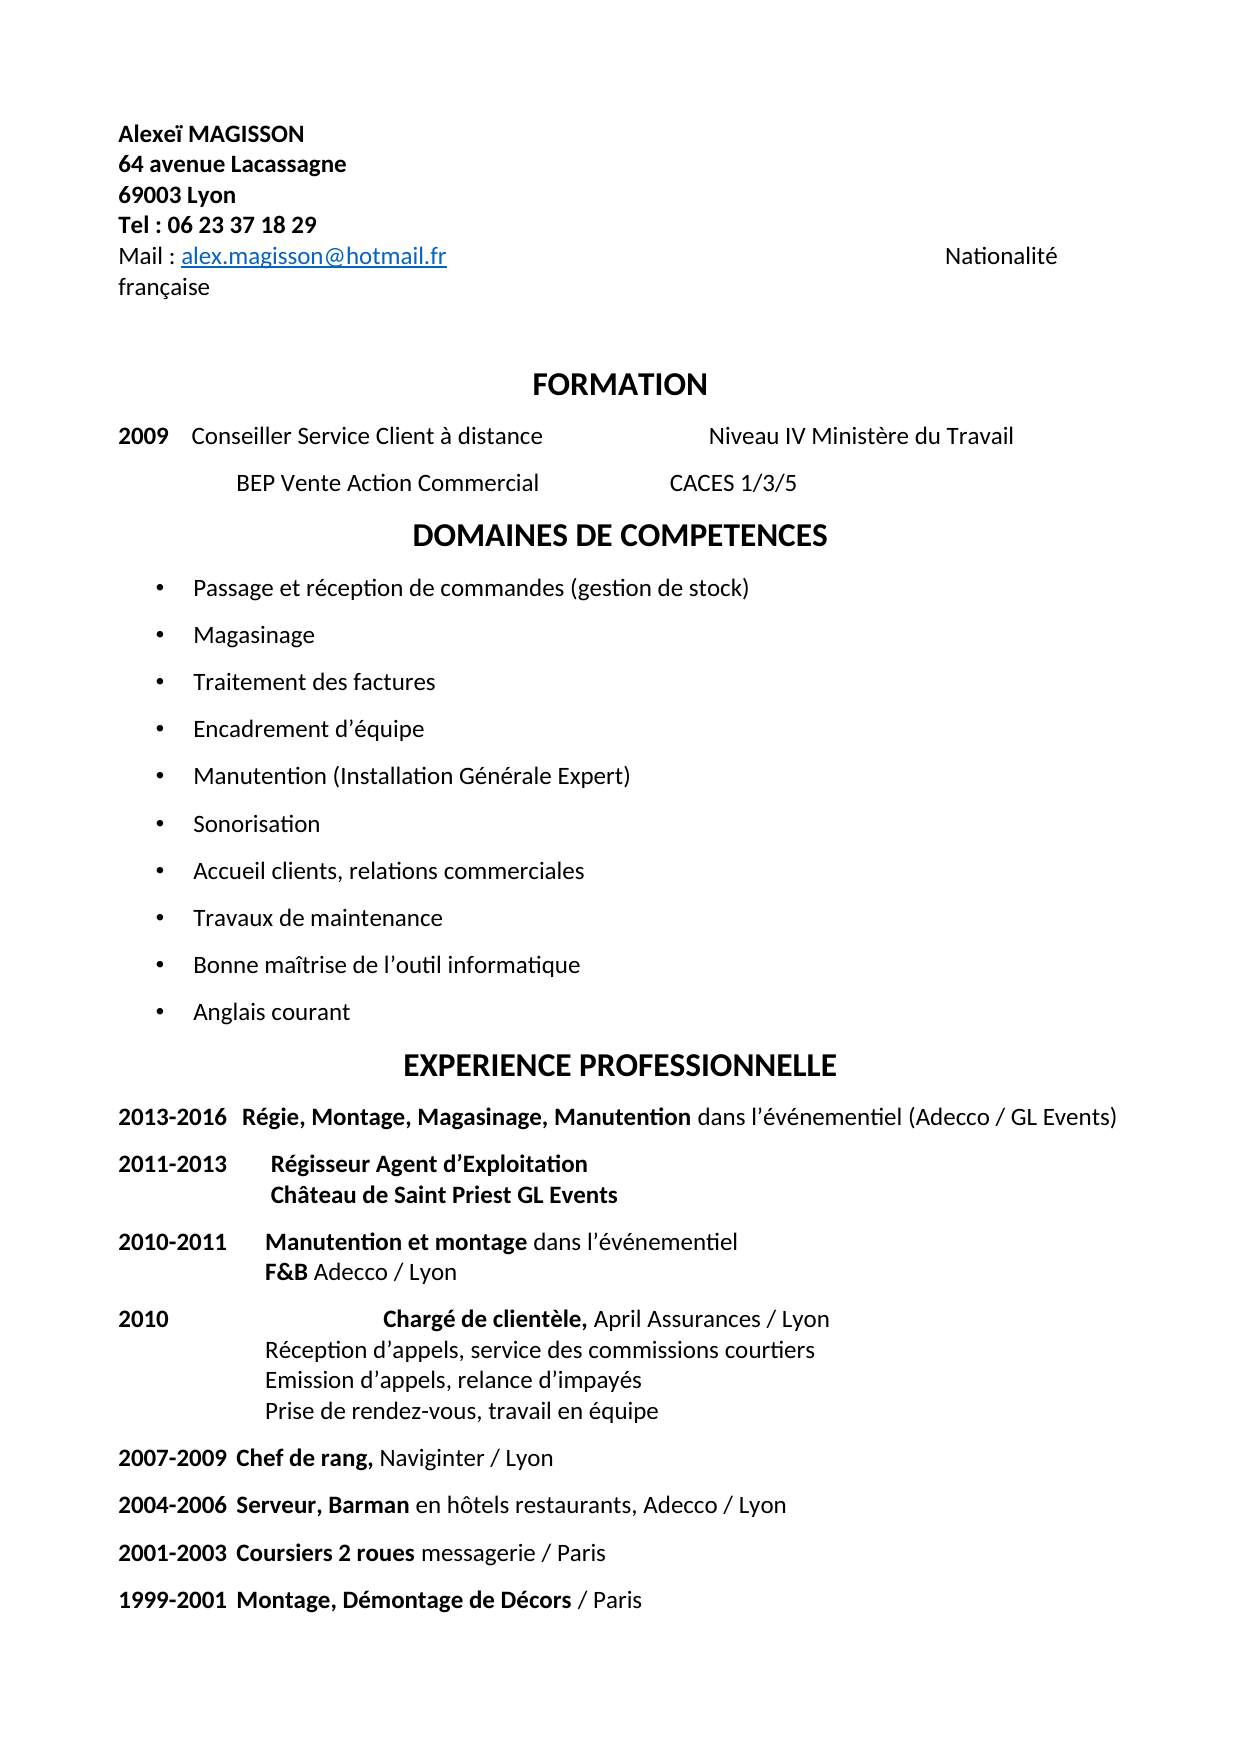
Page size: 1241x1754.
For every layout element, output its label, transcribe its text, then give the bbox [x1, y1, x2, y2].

text Alexeï MAGISSON 64 avenue Lacassagne 69003 Lyon Tel : 06 23 37 18 29 Mail : alex.magisson@hotmail.fr Nationalité française [118, 118, 1122, 301]
list Anglais courant [156, 996, 1122, 1027]
list Passage et réception de commandes (gestion de stock) [156, 572, 1122, 602]
text 2010 Chargé de clientèle, April Assurances / Lyon Réception d’appels, service des commissions courtiers Emission d’appels, relance d’impayés Prise de rendez-vous, travail en équipe [118, 1304, 1122, 1426]
text BEP Vente Action Commercial CACES 1/3/5 [118, 467, 1122, 498]
list Traitement des factures [156, 666, 1122, 697]
list Travaux de maintenance [156, 902, 1122, 933]
list Encadrement d’équipe [156, 713, 1122, 744]
list Bonne maîtrise de l’outil informatique [156, 949, 1122, 980]
text 2007-2009 Chef de rang, Naviginter / Lyon [118, 1442, 1122, 1473]
list Accueil clients, relations commerciales [156, 855, 1122, 885]
list Sonorisation [156, 808, 1122, 838]
text DOMAINES DE COMPETENCES [118, 514, 1122, 555]
list Manutention (Installation Générale Expert) [156, 761, 1122, 791]
text 1999-2001 Montage, Démontage de Décors / Paris [118, 1584, 1122, 1614]
text 2009 Conseiller Service Client à distance Niveau IV Ministère du Travail [118, 420, 1122, 451]
text 2004-2006 Serveur, Barman en hôtels restaurants, Adecco / Lyon [118, 1489, 1122, 1520]
text 2001-2003 Coursiers 2 roues messagerie / Paris [118, 1537, 1122, 1567]
text 2011-2013 Régisseur Agent d’Exploitation Château de Saint Priest GL Events [118, 1148, 1122, 1209]
text 2013-2016 Régie, Montage, Magasinage, Manutention dans l’événementiel (Adecco / GL Events) [118, 1101, 1122, 1132]
list Magasinage [156, 619, 1122, 649]
text EXPERIENCE PROFESSIONNELLE [118, 1044, 1122, 1084]
text FORMATION [118, 363, 1122, 403]
text 2010-2011 Manutention et montage dans l’événementiel F&B Adecco / Lyon [118, 1226, 1122, 1287]
